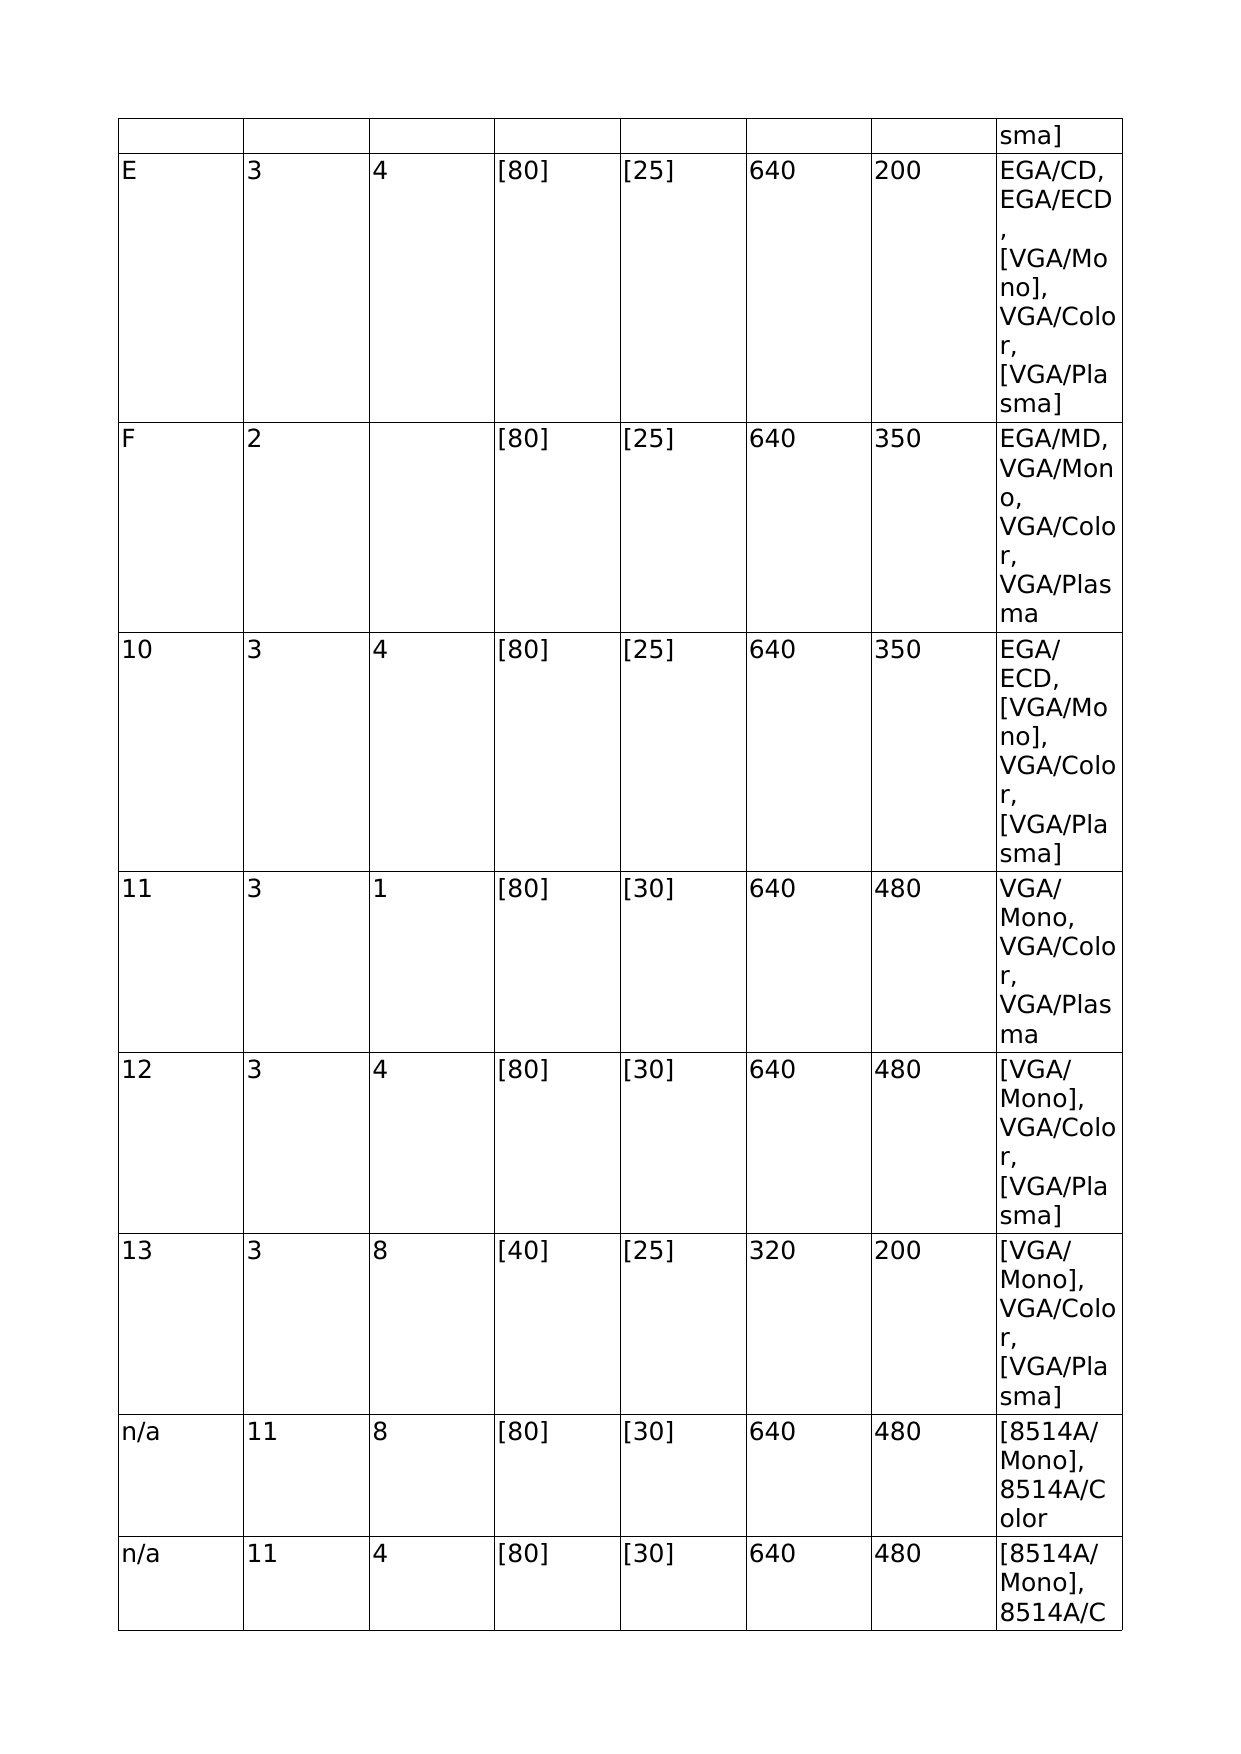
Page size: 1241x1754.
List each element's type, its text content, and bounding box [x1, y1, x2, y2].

table_cell [VGA/Mono], VGA/Color, [VGA/Plasma] [997, 1053, 1122, 1233]
table_cell 640 [747, 1537, 871, 1630]
table_cell 1 [370, 872, 494, 1052]
table_cell 480 [872, 872, 996, 1052]
table_cell [370, 119, 494, 153]
table_cell [30] [621, 1537, 746, 1630]
table_cell 640 [747, 154, 871, 422]
table_cell [25] [621, 423, 746, 632]
table_cell 3 [244, 1053, 369, 1233]
table_cell [80] [495, 633, 620, 871]
table_cell 12 [119, 1053, 243, 1233]
table_cell 4 [370, 154, 494, 422]
table_cell [495, 119, 620, 153]
table_cell [621, 119, 746, 153]
table_cell [30] [621, 872, 746, 1052]
table_cell [VGA/Mono], VGA/Color, [VGA/Plasma] [997, 1234, 1122, 1414]
table_cell 3 [244, 872, 369, 1052]
table_cell 480 [872, 1053, 996, 1233]
table_cell [25] [621, 154, 746, 422]
table_cell [244, 119, 369, 153]
table_cell 480 [872, 1415, 996, 1536]
table_cell [80] [495, 1053, 620, 1233]
table_cell [30] [621, 1415, 746, 1536]
table_cell 200 [872, 1234, 996, 1414]
table_cell [747, 119, 871, 153]
table_cell [25] [621, 1234, 746, 1414]
table_cell 11 [119, 872, 243, 1052]
table_cell 640 [747, 1415, 871, 1536]
table_cell [40] [495, 1234, 620, 1414]
table_cell 8 [370, 1234, 494, 1414]
table_cell 2 [244, 423, 369, 632]
table_cell 8 [370, 1415, 494, 1536]
table_cell [119, 119, 243, 153]
table_cell 3 [244, 154, 369, 422]
table_cell 200 [872, 154, 996, 422]
table_cell [80] [495, 154, 620, 422]
table_cell [872, 119, 996, 153]
table_cell 3 [244, 633, 369, 871]
table_cell 640 [747, 1053, 871, 1233]
table_cell 4 [370, 1053, 494, 1233]
table_cell n/a [119, 1537, 243, 1630]
table_cell [80] [495, 423, 620, 632]
table_cell 350 [872, 633, 996, 871]
table_cell EGA/CD, EGA/ECD, [VGA/Mono], VGA/Color, [VGA/Plasma] [997, 154, 1122, 422]
table_cell 10 [119, 633, 243, 871]
table_cell [8514A/Mono], 8514A/C [997, 1537, 1122, 1630]
table_cell [80] [495, 1415, 620, 1536]
table_cell 11 [244, 1415, 369, 1536]
table_cell [80] [495, 1537, 620, 1630]
table_cell 640 [747, 633, 871, 871]
table_cell 4 [370, 1537, 494, 1630]
table_cell 640 [747, 872, 871, 1052]
table_cell [25] [621, 633, 746, 871]
table_cell E [119, 154, 243, 422]
table_cell F [119, 423, 243, 632]
table_cell [30] [621, 1053, 746, 1233]
table_cell 480 [872, 1537, 996, 1630]
table_cell 3 [244, 1234, 369, 1414]
table_cell 320 [747, 1234, 871, 1414]
table_cell 13 [119, 1234, 243, 1414]
table_cell EGA/ECD, [VGA/Mono], VGA/Color, [VGA/Plasma] [997, 633, 1122, 871]
table_cell [80] [495, 872, 620, 1052]
table_cell sma] [997, 119, 1122, 153]
table_cell [8514A/Mono], 8514A/Color [997, 1415, 1122, 1536]
table_cell EGA/MD, VGA/Mono, VGA/Color, VGA/Plasma [997, 423, 1122, 632]
table_cell 4 [370, 633, 494, 871]
table_cell 11 [244, 1537, 369, 1630]
table_cell [370, 423, 494, 632]
table_cell VGA/Mono, VGA/Color, VGA/Plasma [997, 872, 1122, 1052]
table_cell n/a [119, 1415, 243, 1536]
table_cell 640 [747, 423, 871, 632]
table_cell 350 [872, 423, 996, 632]
